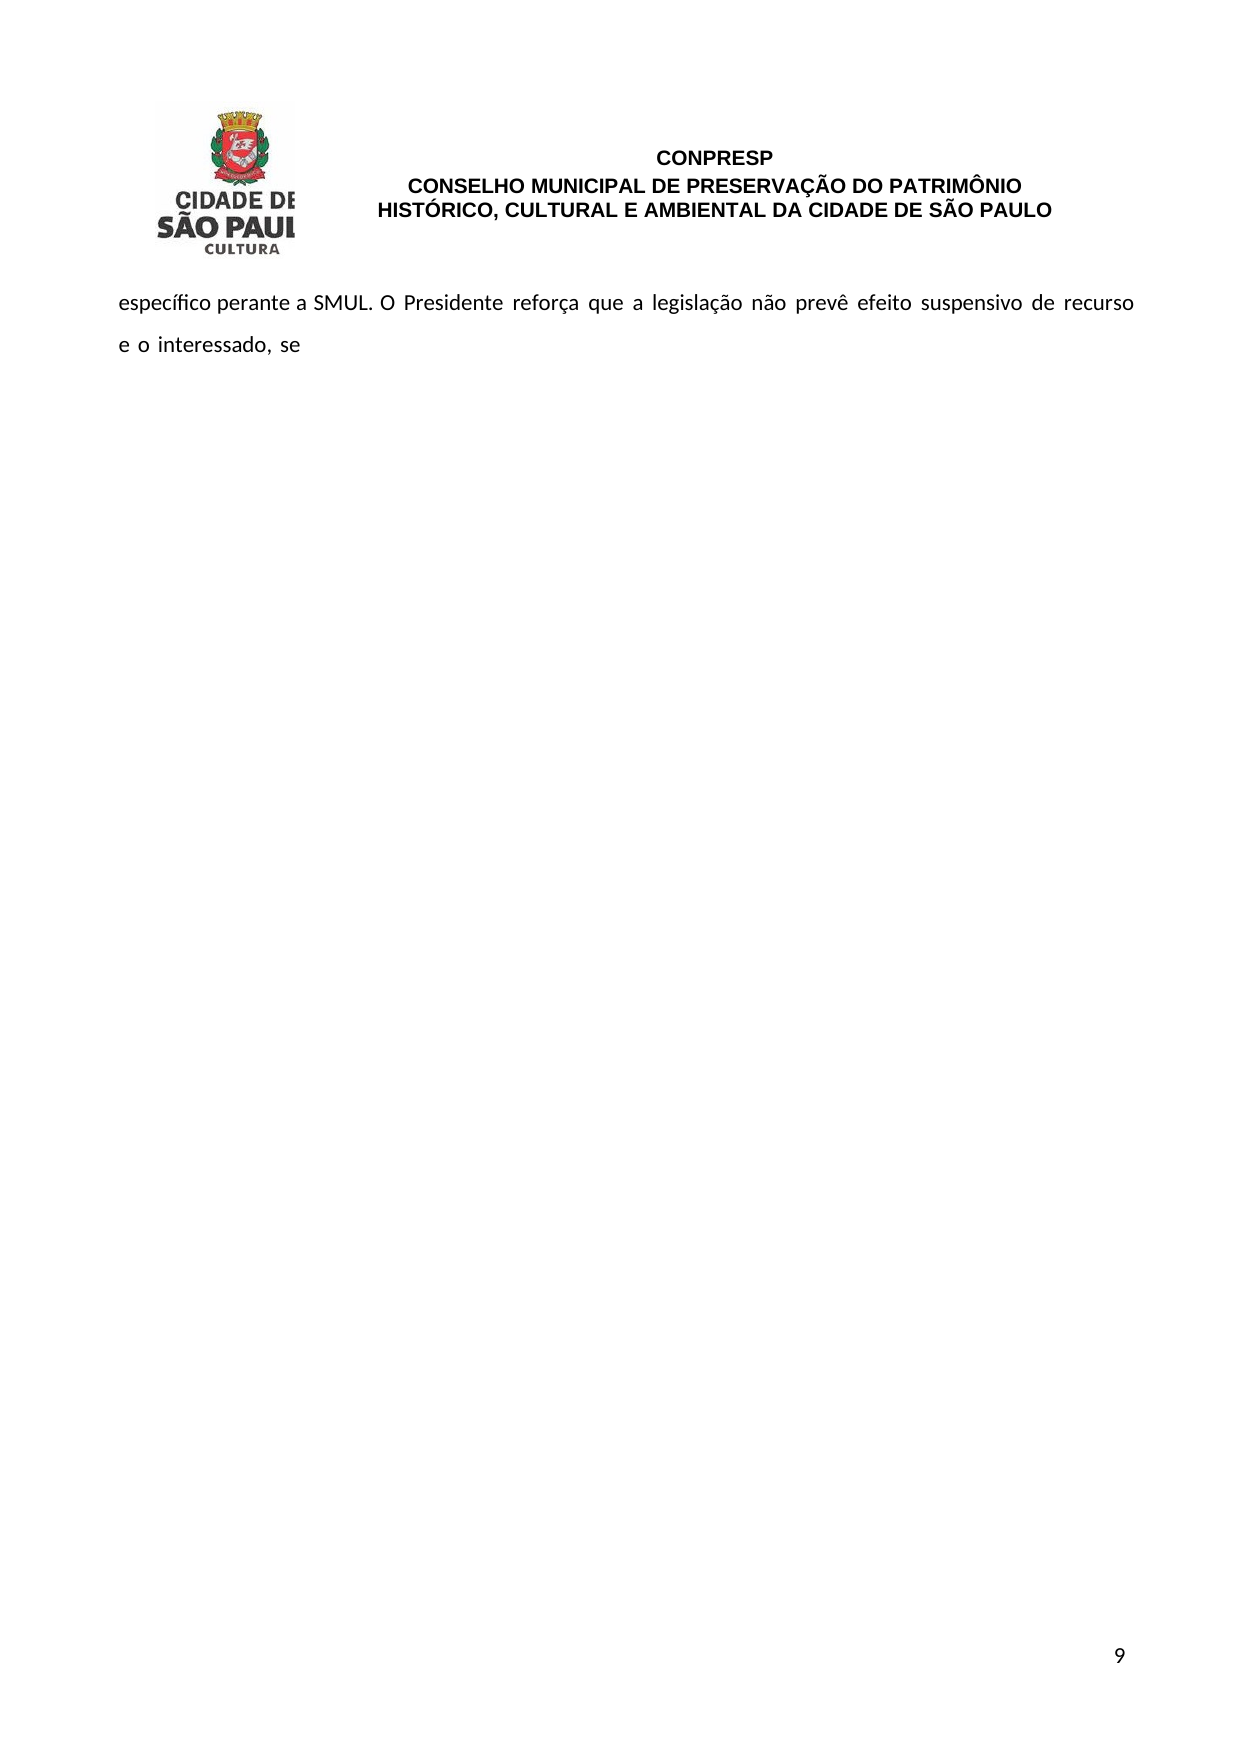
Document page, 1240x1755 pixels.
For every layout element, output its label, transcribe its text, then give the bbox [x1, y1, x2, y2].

text específico perante a SMUL. O Presidente reforça que a legislação não prevê efeito suspensivo de recurso e o interessado, se [118, 288, 1135, 358]
